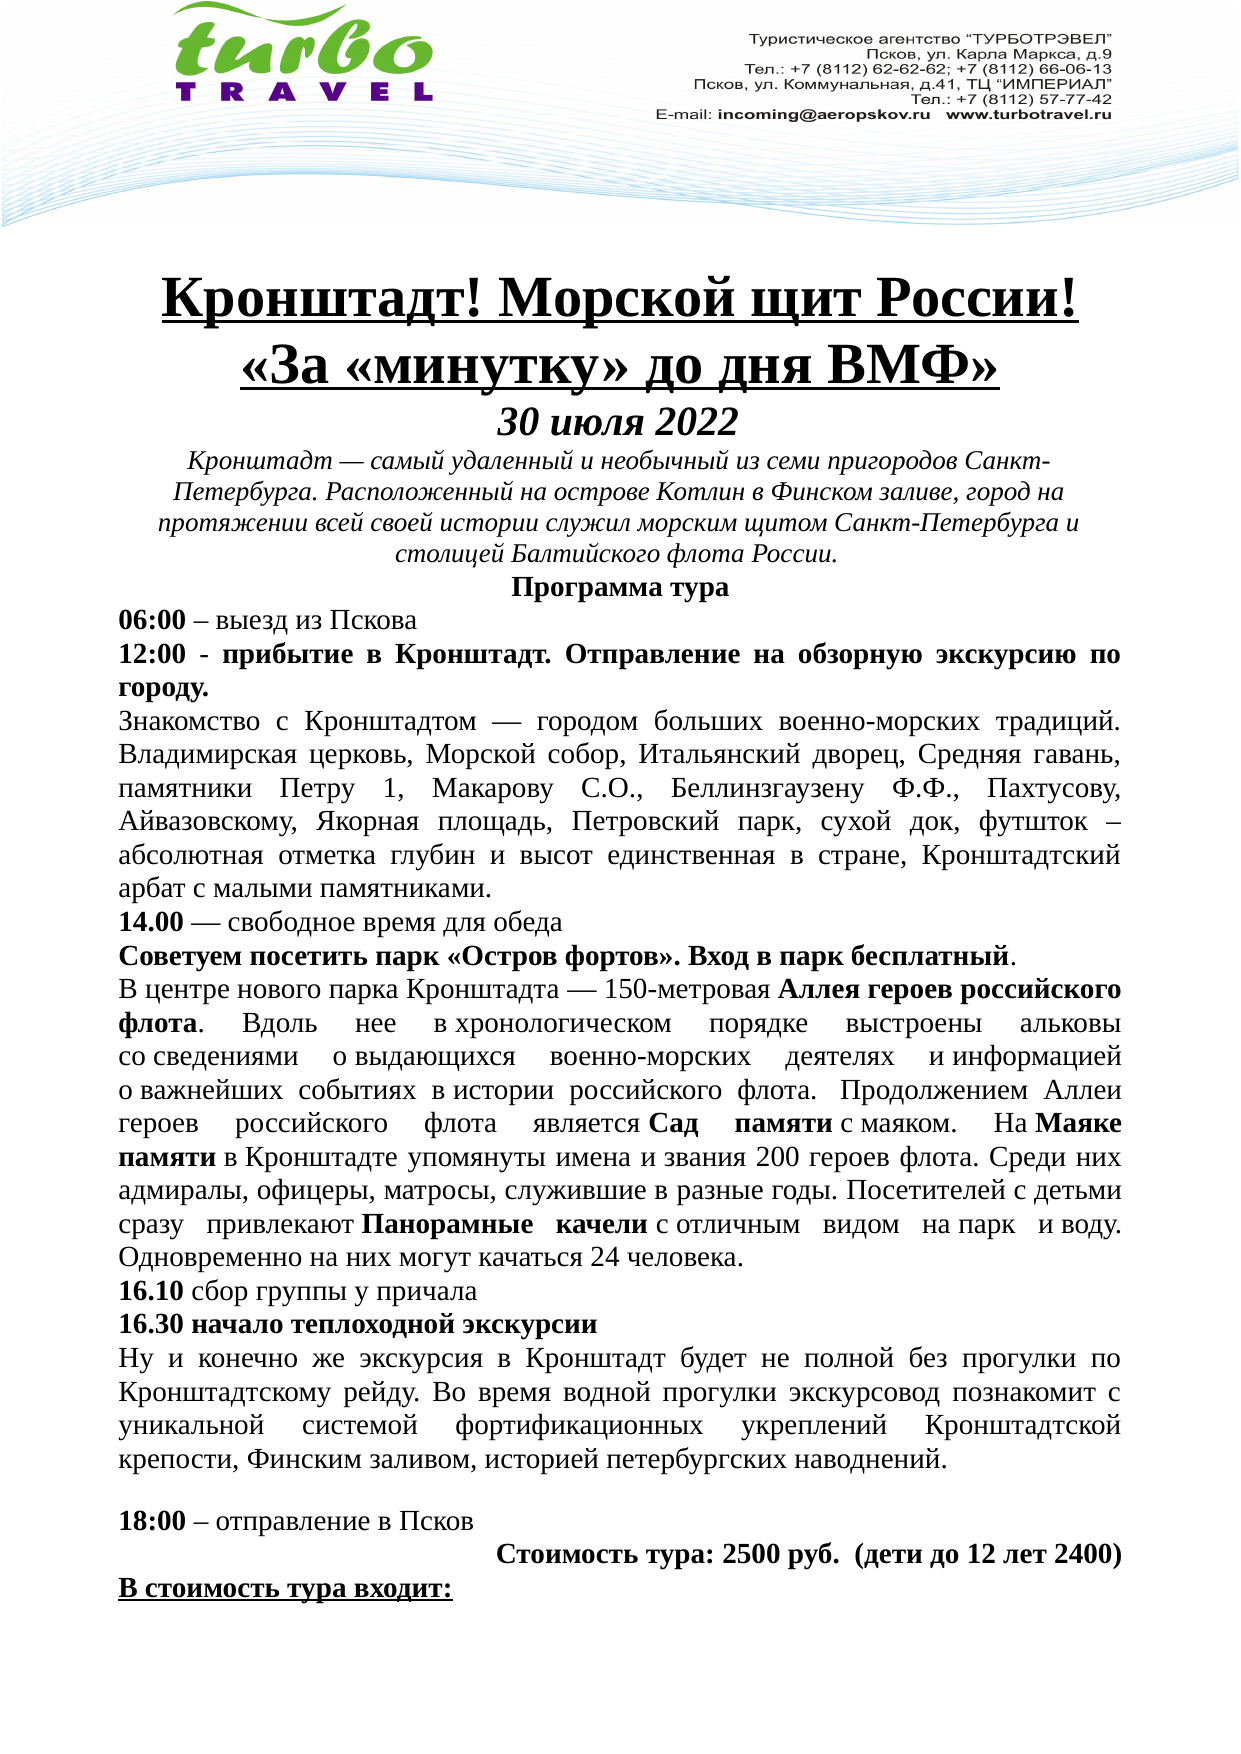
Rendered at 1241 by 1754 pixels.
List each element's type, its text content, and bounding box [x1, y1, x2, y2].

text 06:00 – выезд из Пскова [118, 602, 1122, 636]
text 30 июля 2022 [118, 396, 1122, 444]
text 16.10 сбор группы у причала [118, 1273, 1122, 1307]
text В стоимость тура входит: [118, 1570, 1122, 1604]
text Советуем посетить парк «Остров фортов». Вход в парк бесплатный. [118, 938, 1122, 971]
text Стоимость тура: 2500 руб. (дети до 12 лет 2400) [118, 1537, 1122, 1570]
text Кронштадт — самый удаленный и необычный из семи пригородов Санкт-Петербурга. Расположенный на острове Котлин в Финском заливе, город на протяжении всей своей истории служил морским щитом Санкт-Петербурга и столицей Балтийского флота России. [118, 444, 1122, 569]
text 14.00 — свободное время для обеда [118, 904, 1122, 938]
text Кронштадт! Морской щит России! [118, 262, 1122, 329]
text Программа тура [118, 569, 1122, 602]
text В центре нового парка Кронштадта — 150-метровая Аллея героев российского флота. Вдоль нее в хронологическом порядке выстроены альковы со сведениями о выдающихся военно-морских деятелях и информацией о важнейших событиях в истории российского флота. Продолжением Аллеи героев российского флота является Сад памяти с маяком. На Маяке памяти в Кронштадте упомянуты имена и звания 200 героев флота. Среди них адмиралы, офицеры, матросы, служившие в разные годы. Посетителей с детьми сразу привлекают Панорамные качели с отличным видом на парк и воду. Одновременно на них могут качаться 24 человека. [118, 971, 1122, 1273]
text Знакомство с Кронштадтом — городом больших военно-морских традиций. Владимирская церковь, Морской собор, Итальянский дворец, Средняя гавань, памятники Петру 1, Макарову С.О., Беллинзгаузену Ф.Ф., Пахтусову, Айвазовскому, Якорная площадь, Петровский парк, сухой док, футшток – абсолютная отметка глубин и высот единственная в стране, Кронштадтский арбат с малыми памятниками. [118, 703, 1122, 904]
picture [2, 1, 1239, 227]
text 12:00 - прибытие в Кронштадт. Отправление на обзорную экскурсию по городу. [118, 636, 1122, 703]
text Ну и конечно же экскурсия в Кронштадт будет не полной без прогулки по Кронштадтскому рейду. Во время водной прогулки экскурсовод познакомит с уникальной системой фортификационных укреплений Кронштадтской крепости, Финским заливом, историей петербургских наводнений. [118, 1340, 1122, 1474]
text 16.30 начало теплоходной экскурсии [118, 1307, 1122, 1340]
text 18:00 – отправление в Псков [118, 1503, 1122, 1537]
text «За «минутку» до дня ВМФ» [118, 329, 1122, 396]
